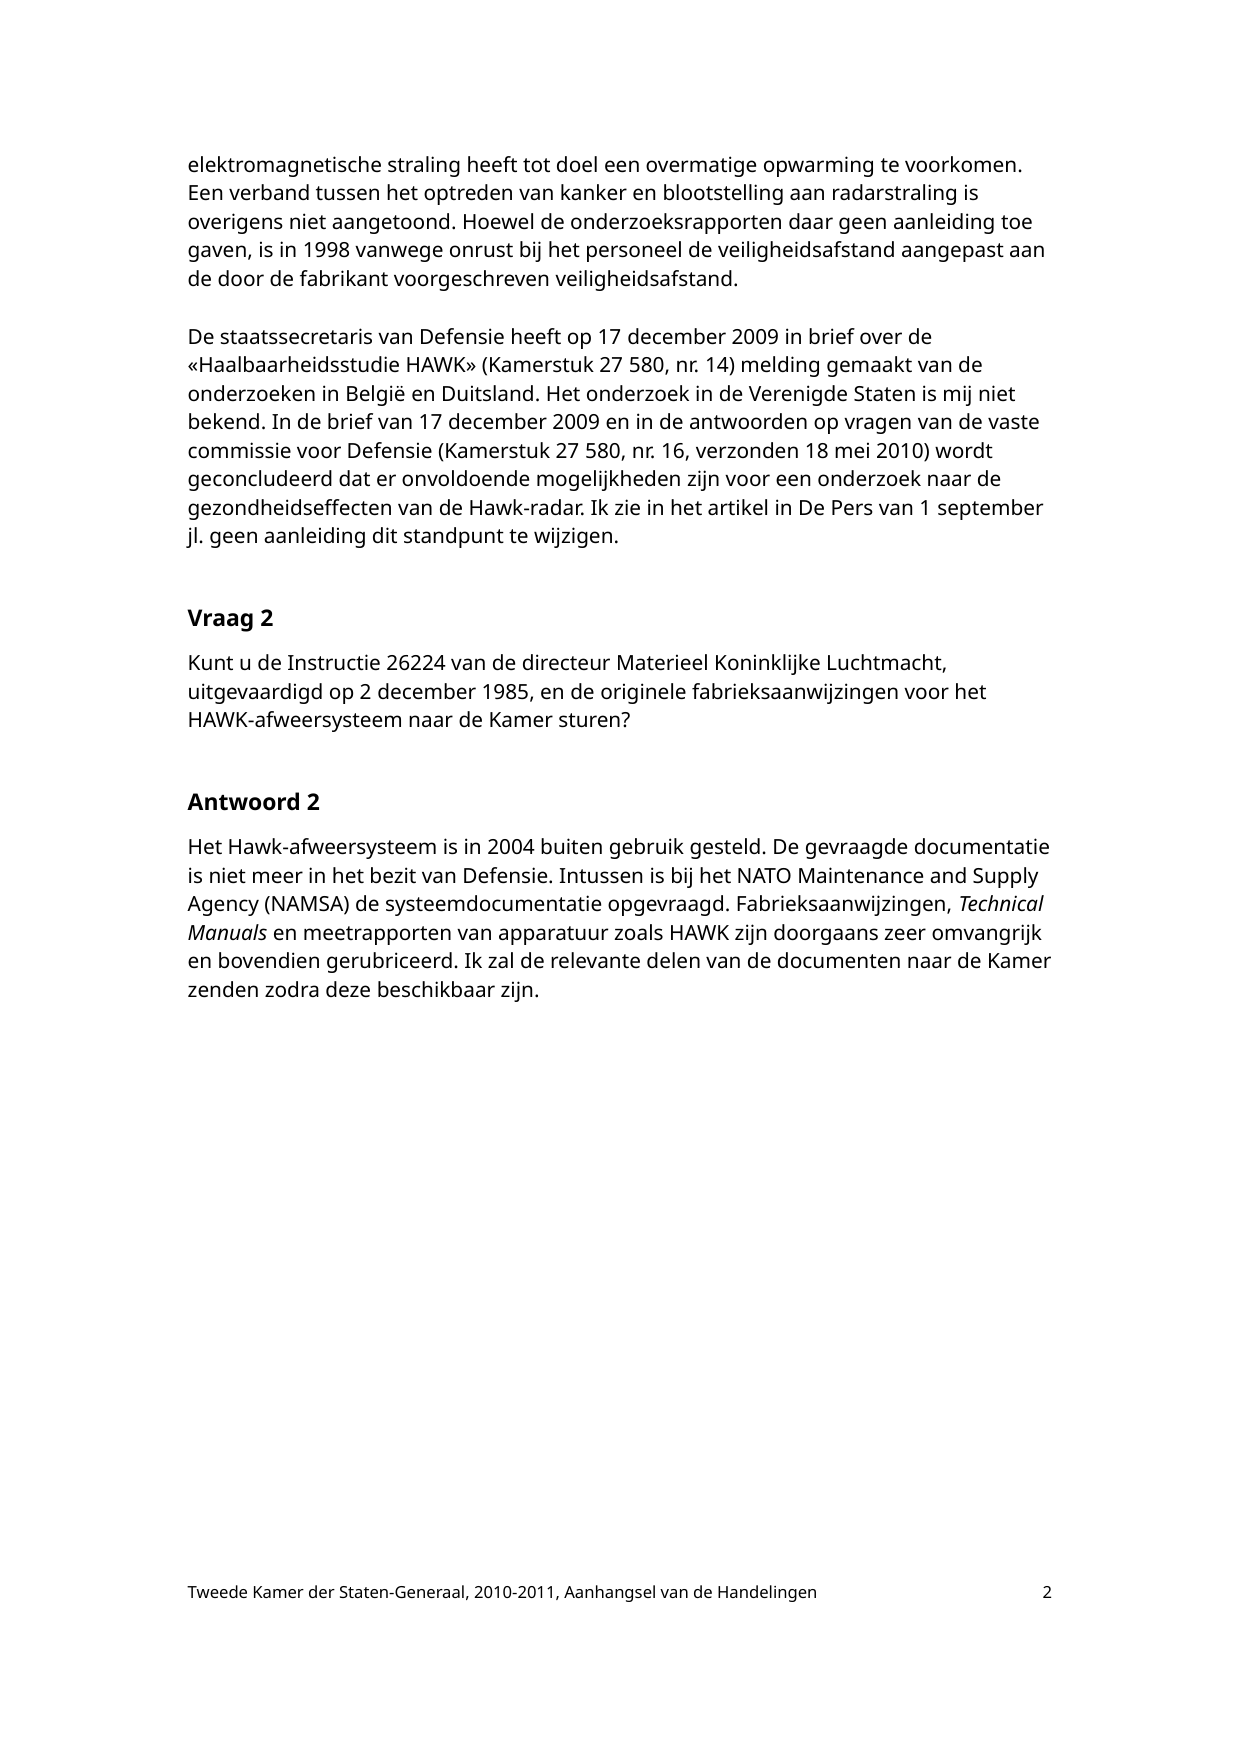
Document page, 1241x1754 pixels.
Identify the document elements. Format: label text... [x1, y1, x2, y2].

text Kunt u de Instructie 26224 van de directeur Materieel Koninklijke Luchtmacht, uitgevaardigd op 2 december 1985, en de originele fabrieksaanwijzingen voor het HAWK-afweersysteem naar de Kamer sturen? [187, 648, 1053, 734]
text elektromagnetische straling heeft tot doel een overmatige opwarming te voorkomen. Een verband tussen het optreden van kanker en blootstelling aan radarstraling is overigens niet aangetoond. Hoewel de onderzoeksrapporten daar geen aanleiding toe gaven, is in 1998 vanwege onrust bij het personeel de veiligheidsafstand aangepast aan de door de fabrikant voorgeschreven veiligheidsafstand. [187, 150, 1053, 292]
text De staatssecretaris van Defensie heeft op 17 december 2009 in brief over de «Haalbaarheidsstudie HAWK» (Kamerstuk 27 580, nr. 14) melding gemaakt van de onderzoeken in België en Duitsland. Het onderzoek in de Verenigde Staten is mij niet bekend. In de brief van 17 december 2009 en in de antwoorden op vragen van de vaste commissie voor Defensie (Kamerstuk 27 580, nr. 16, verzonden 18 mei 2010) wordt geconcludeerd dat er onvoldoende mogelijkheden zijn voor een onderzoek naar de gezondheidseffecten van de Hawk-radar. Ik zie in het artikel in De Pers van 1 september jl. geen aanleiding dit standpunt te wijzigen. [187, 322, 1053, 550]
text Het Hawk-afweersysteem is in 2004 buiten gebruik gesteld. De gevraagde documentatie is niet meer in het bezit van Defensie. Intussen is bij het NATO Maintenance and Supply Agency (NAMSA) de systeemdocumentatie opgevraagd. Fabrieksaanwijzingen, Technical Manuals en meetrapporten van apparatuur zoals HAWK zijn doorgaans zeer omvangrijk en bovendien gerubriceerd. Ik zal de relevante delen van de documenten naar de Kamer zenden zodra deze beschikbaar zijn. [187, 832, 1053, 1003]
subtitle Antwoord 2 [187, 786, 1053, 817]
subtitle Vraag 2 [187, 602, 1053, 633]
